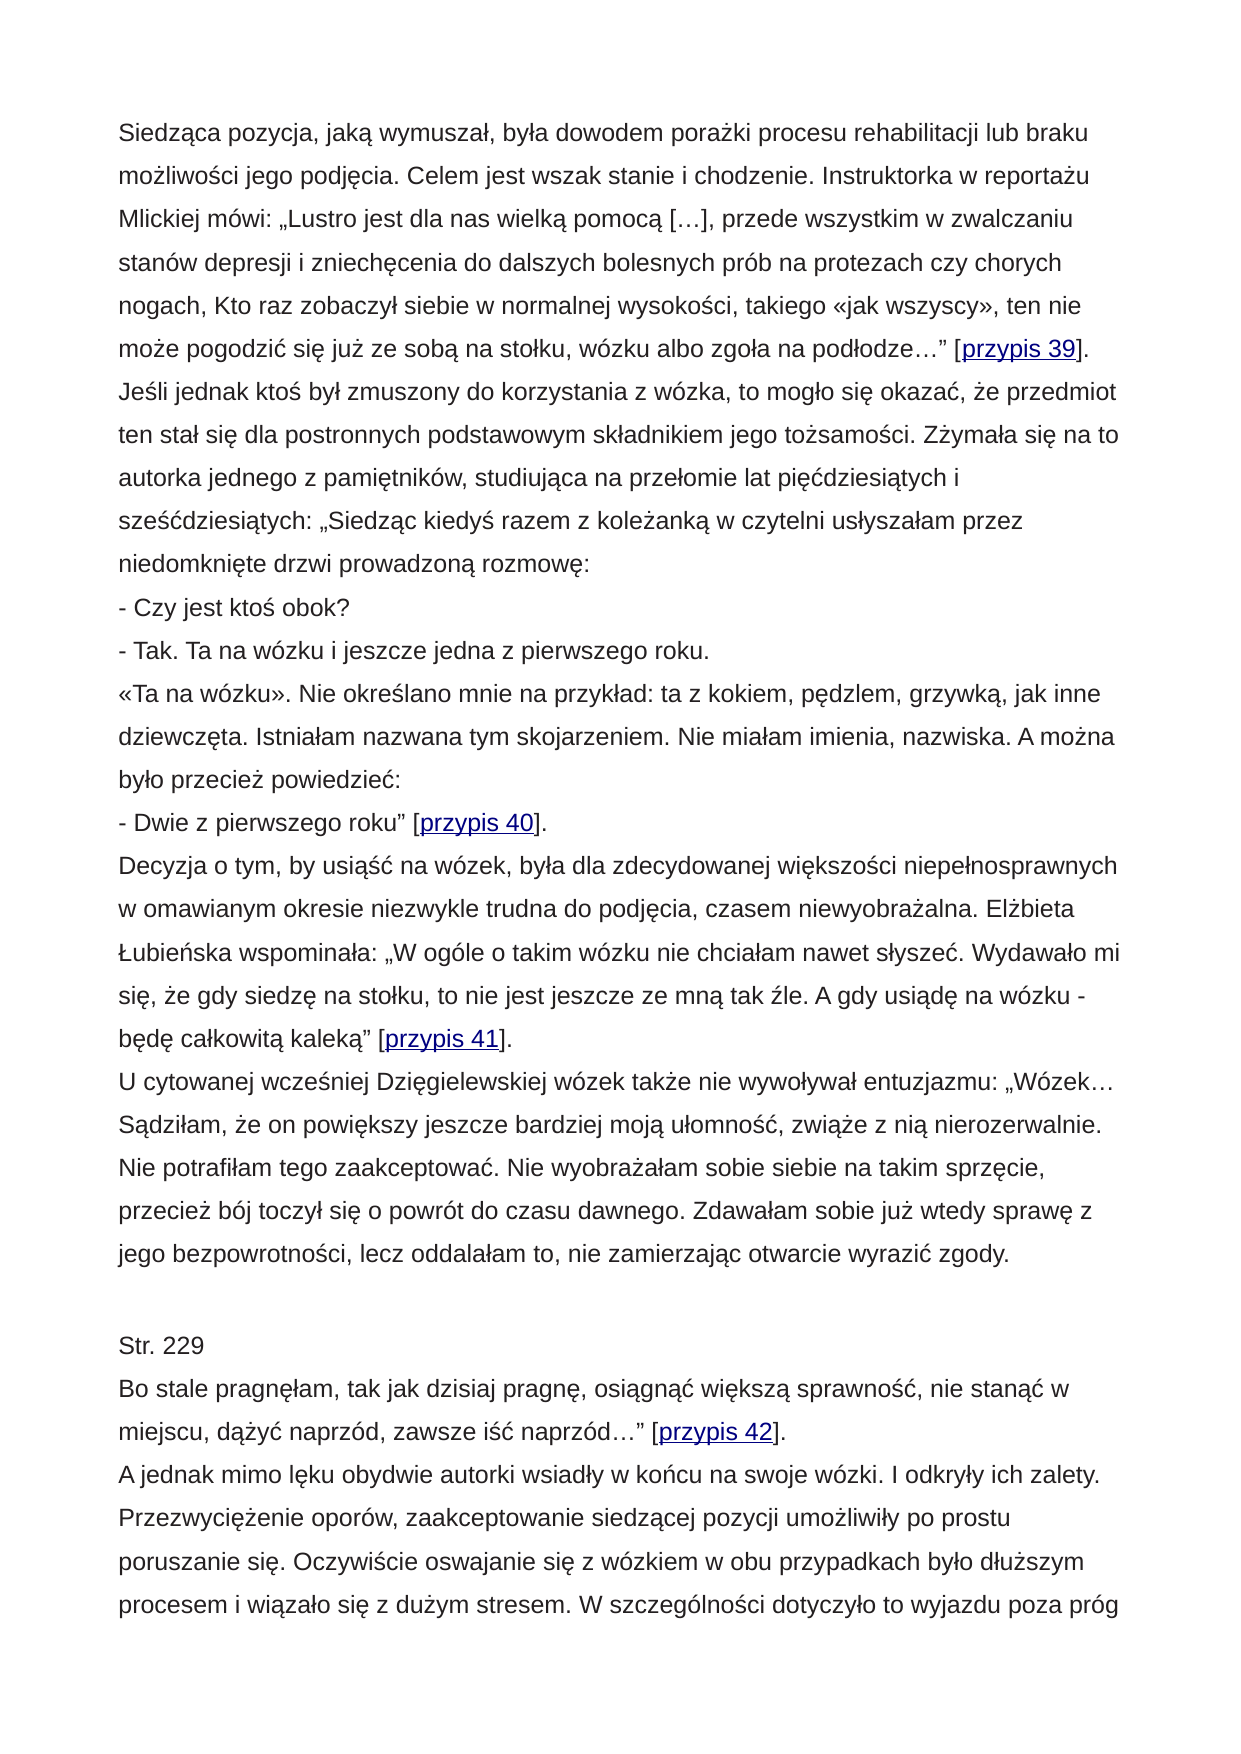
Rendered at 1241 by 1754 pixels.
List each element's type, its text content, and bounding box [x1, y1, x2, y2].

text - Tak. Ta na wózku i jeszcze jedna z pierwszego roku. [118, 636, 1122, 664]
text Siedząca pozycja, jaką wymuszał, była dowodem porażki procesu rehabilitacji lub braku możliwości jego podjęcia. Celem jest wszak stanie i chodzenie. Instruktorka w reportażu Mlickiej mówi: „Lustro jest dla nas wielką pomocą […], przede wszystkim w zwalczaniu stanów depresji i zniechęcenia do dalszych bolesnych prób na protezach czy chorych nogach, Kto raz zobaczył siebie w normalnej wysokości, takiego «jak wszyscy», ten nie może pogodzić się już ze sobą na stołku, wózku albo zgoła na podłodze…” [przypis 39]. [118, 118, 1122, 362]
text Jeśli jednak ktoś był zmuszony do korzystania z wózka, to mogło się okazać, że przedmiot ten stał się dla postronnych podstawowym składnikiem jego tożsamości. Zżymała się na to autorka jednego z pamiętników, studiująca na przełomie lat pięćdziesiątych i sześćdziesiątych: „Siedząc kiedyś razem z koleżanką w czytelni usłyszałam przez niedomknięte drzwi prowadzoną rozmowę: [118, 377, 1122, 578]
text Bo stale pragnęłam, tak jak dzisiaj pragnę, osiągnąć większą sprawność, nie stanąć w miejscu, dążyć naprzód, zawsze iść naprzód…” [przypis 42]. [118, 1374, 1122, 1446]
text Str. 229 [118, 1331, 1122, 1360]
text Decyzja o tym, by usiąść na wózek, była dla zdecydowanej większości niepełnosprawnych w omawianym okresie niezwykle trudna do podjęcia, czasem niewyobrażalna. Elżbieta Łubieńska wspominała: „W ogóle o takim wózku nie chciałam nawet słyszeć. Wydawało mi się, że gdy siedzę na stołku, to nie jest jeszcze ze mną tak źle. A gdy usiądę na wózku - będę całkowitą kaleką” [przypis 41]. [118, 851, 1122, 1052]
text A jednak mimo lęku obydwie autorki wsiadły w końcu na swoje wózki. I odkryły ich zalety. Przezwyciężenie oporów, zaakceptowanie siedzącej pozycji umożliwiły po prostu poruszanie się. Oczywiście oswajanie się z wózkiem w obu przypadkach było dłuższym procesem i wiązało się z dużym stresem. W szczególności dotyczyło to wyjazdu poza próg [118, 1460, 1122, 1618]
text - Czy jest ktoś obok? [118, 592, 1122, 621]
text - Dwie z pierwszego roku” [przypis 40]. [118, 808, 1122, 837]
text «Ta na wózku». Nie określano mnie na przykład: ta z kokiem, pędzlem, grzywką, jak inne dziewczęta. Istniałam nazwana tym skojarzeniem. Nie miałam imienia, nazwiska. A można było przecież powiedzieć: [118, 679, 1122, 794]
text U cytowanej wcześniej Dzięgielewskiej wózek także nie wywoływał entuzjazmu: „Wózek… Sądziłam, że on powiększy jeszcze bardziej moją ułomność, zwiąże z nią nierozerwalnie. Nie potrafiłam tego zaakceptować. Nie wyobrażałam sobie siebie na takim sprzęcie, przecież bój toczył się o powrót do czasu dawnego. Zdawałam sobie już wtedy sprawę z jego bezpowrotności, lecz oddalałam to, nie zamierzając otwarcie wyrazić zgody. [118, 1067, 1122, 1268]
